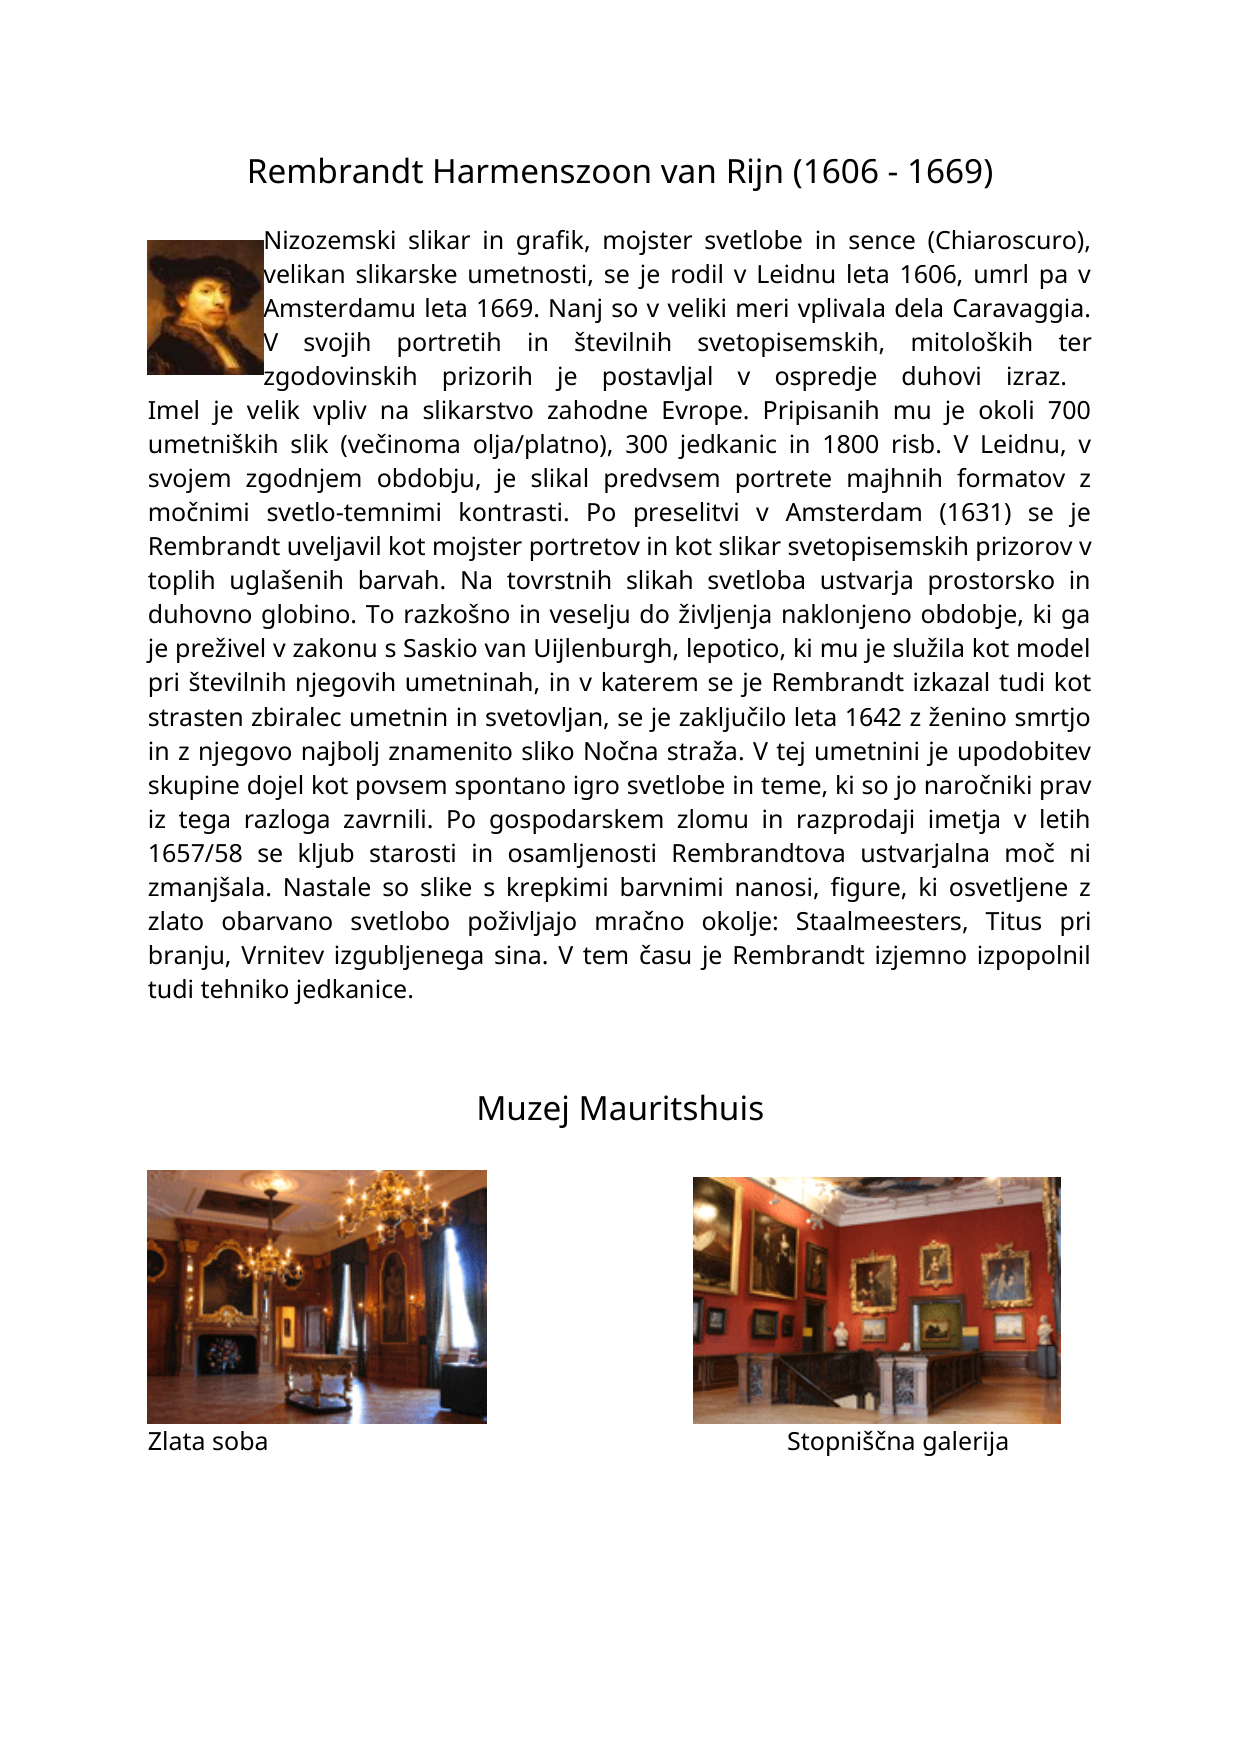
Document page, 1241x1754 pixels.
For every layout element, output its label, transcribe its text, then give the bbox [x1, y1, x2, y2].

picture [147, 240, 264, 375]
text Zlata soba Stopniščna galerija [148, 1423, 1092, 1457]
picture [147, 1170, 487, 1424]
subtitle Rembrandt Harmenszoon van Rijn (1606 - 1669) [148, 148, 1092, 193]
picture [693, 1177, 1061, 1424]
text Nizozemski slikar in grafik, mojster svetlobe in sence (Chiaroscuro), velikan slikarske umetnosti, se je rodil v Leidnu leta 1606, umrl pa v Amsterdamu leta 1669. Nanj so v veliki meri vplivala dela Caravaggia. V svojih portretih in številnih svetopisemskih, mitoloških ter zgodovinskih prizorih je postavljal v ospredje duhovi izraz. Imel je velik vpliv na slikarstvo zahodne Evrope. Pripisanih mu je okoli 700 umetniških slik (večinoma olja/platno), 300 jedkanic in 1800 risb. V Leidnu, v svojem zgodnjem obdobju, je slikal predvsem portrete majhnih formatov z močnimi svetlo-temnimi kontrasti. Po preselitvi v Amsterdam (1631) se je Rembrandt uveljavil kot mojster portretov in kot slikar svetopisemskih prizorov v toplih uglašenih barvah. Na tovrstnih slikah svetloba ustvarja prostorsko in duhovno globino. To razkošno in veselju do življenja naklonjeno obdobje, ki ga je preživel v zakonu s Saskio van Uijlenburgh, lepotico, ki mu je služila kot model pri številnih njegovih umetninah, in v katerem se je Rembrandt izkazal tudi kot strasten zbiralec umetnin in svetovljan, se je zaključilo leta 1642 z ženino smrtjo in z njegovo najbolj znamenito sliko Nočna straža. V tej umetnini je upodobitev skupine dojel kot povsem spontano igro svetlobe in teme, ki so jo naročniki prav iz tega razloga zavrnili. Po gospodarskem zlomu in razprodaji imetja v letih 1657/58 se kljub starosti in osamljenosti Rembrandtova ustvarjalna moč ni zmanjšala. Nastale so slike s krepkimi barvnimi nanosi, figure, ki osvetljene z zlato obarvano svetlobo poživljajo mračno okolje: Staalmeesters, Titus pri branju, Vrnitev izgubljenega sina. V tem času je Rembrandt izjemno izpopolnil tudi tehniko jedkanice. [148, 222, 1092, 1006]
text Muzej Mauritshuis [148, 1085, 1092, 1131]
